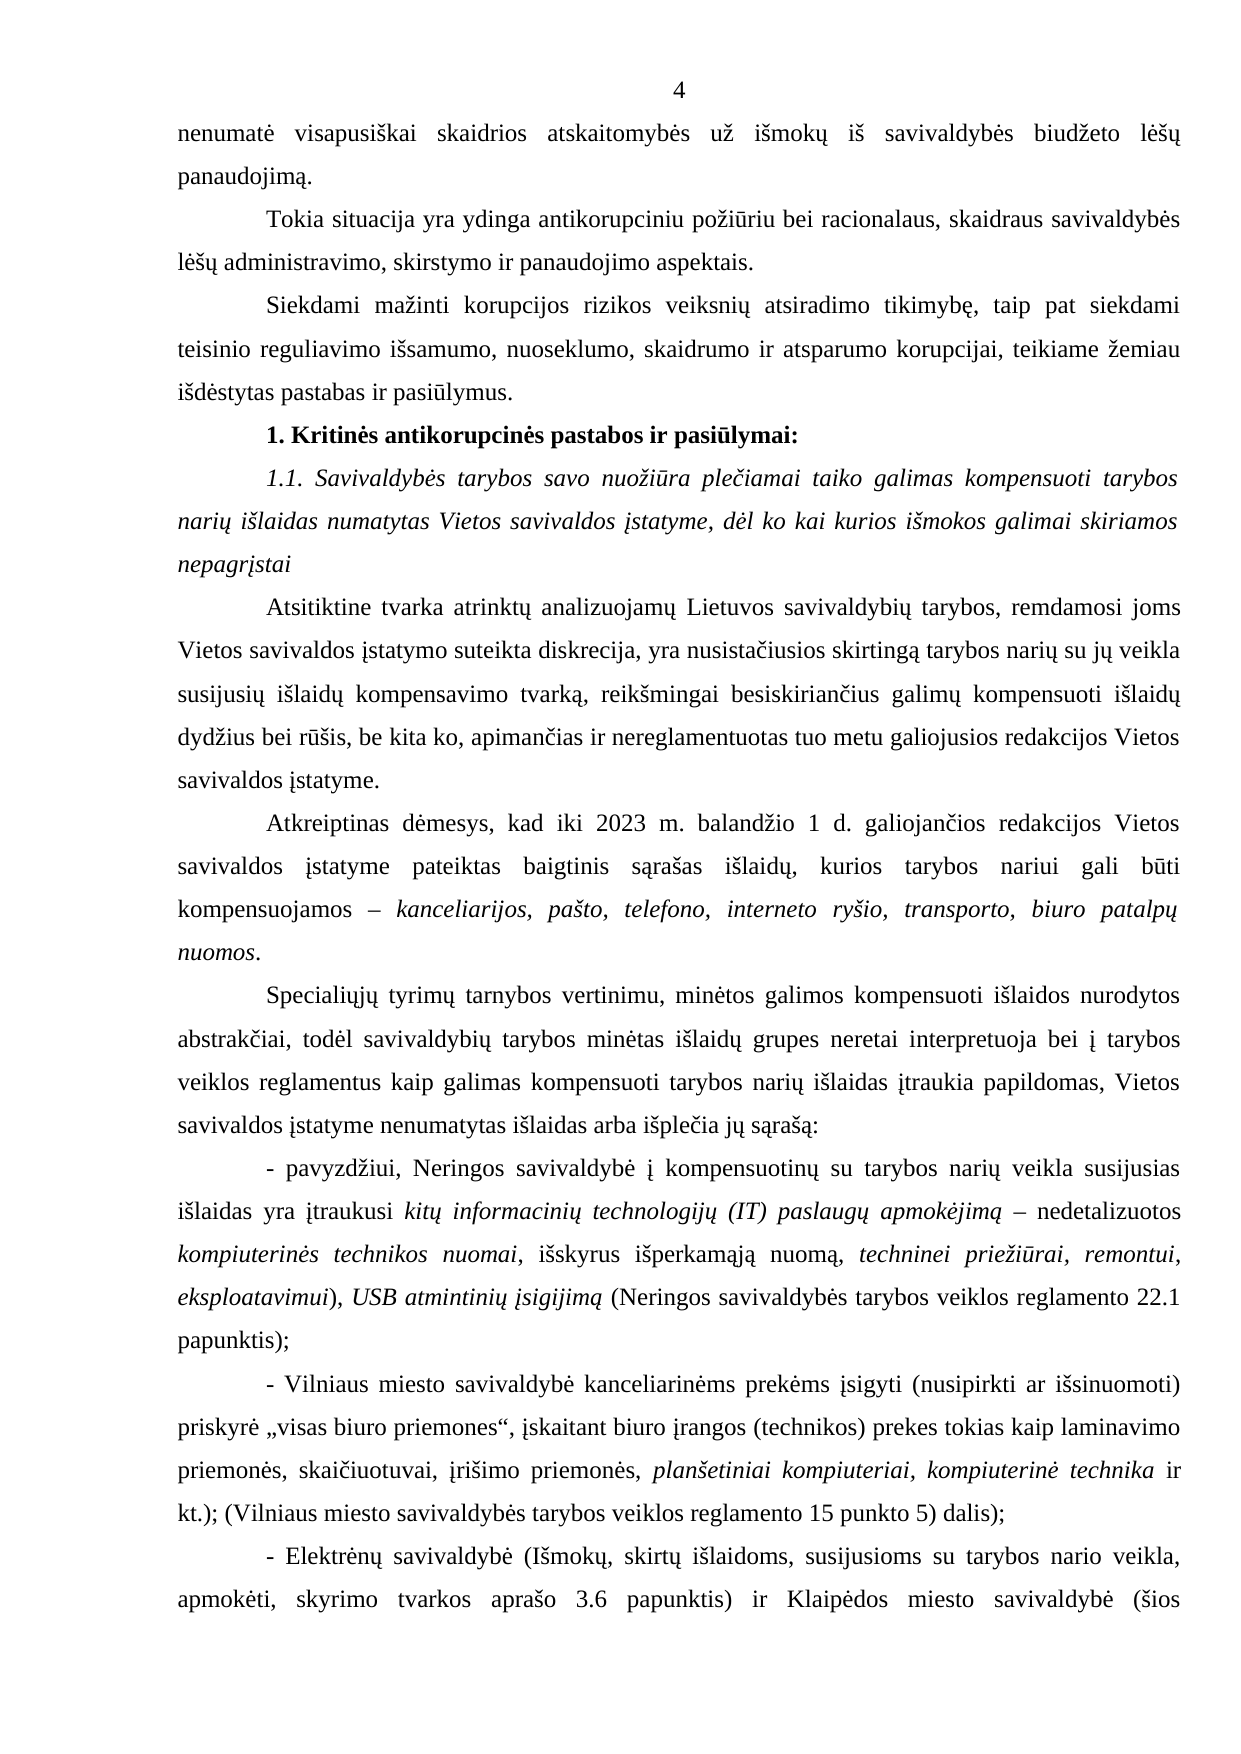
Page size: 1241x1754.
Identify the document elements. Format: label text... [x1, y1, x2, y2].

text Tokia situacija yra ydinga antikorupciniu požiūriu bei racionalaus, skaidraus savivaldybės lėšų administravimo, skirstymo ir panaudojimo aspektais. [177, 204, 1181, 276]
text Atkreiptinas dėmesys, kad iki 2023 m. balandžio 1 d. galiojančios redakcijos Vietos savivaldos įstatyme pateiktas baigtinis sąrašas išlaidų, kurios tarybos nariui gali būti kompensuojamos – kanceliarijos, pašto, telefono, interneto ryšio, transporto, biuro patalpų nuomos. [177, 808, 1181, 966]
text Siekdami mažinti korupcijos rizikos veiksnių atsiradimo tikimybę, taip pat siekdami teisinio reguliavimo išsamumo, nuoseklumo, skaidrumo ir atsparumo korupcijai, teikiame žemiau išdėstytas pastabas ir pasiūlymus. [177, 291, 1181, 406]
text Specialiųjų tyrimų tarnybos vertinimu, minėtos galimos kompensuoti išlaidos nurodytos abstrakčiai, todėl savivaldybių tarybos minėtas išlaidų grupes neretai interpretuoja bei į tarybos veiklos reglamentus kaip galimas kompensuoti tarybos narių išlaidas įtraukia papildomas, Vietos savivaldos įstatyme nenumatytas išlaidas arba išplečia jų sąrašą: [177, 981, 1181, 1139]
text Atsitiktine tvarka atrinktų analizuojamų Lietuvos savivaldybių tarybos, remdamosi joms Vietos savivaldos įstatymo suteikta diskrecija, yra nusistačiusios skirtingą tarybos narių su jų veikla susijusių išlaidų kompensavimo tvarką, reikšmingai besiskiriančius galimų kompensuoti išlaidų dydžius bei rūšis, be kita ko, apimančias ir nereglamentuotas tuo metu galiojusios redakcijos Vietos savivaldos įstatyme. [177, 592, 1181, 794]
text nenumatė visapusiškai skaidrios atskaitomybės už išmokų iš savivaldybės biudžeto lėšų panaudojimą. [177, 118, 1181, 190]
text - Elektrėnų savivaldybė (Išmokų, skirtų išlaidoms, susijusioms su tarybos nario veikla, apmokėti, skyrimo tvarkos aprašo 3.6 papunktis) ir Klaipėdos miesto savivaldybė (šios [177, 1541, 1181, 1613]
text - pavyzdžiui, Neringos savivaldybė į kompensuotinų su tarybos narių veikla susijusias išlaidas yra įtraukusi kitų informacinių technologijų (IT) paslaugų apmokėjimą – nedetalizuotos kompiuterinės technikos nuomai, išskyrus išperkamąją nuomą, techninei priežiūrai, remontui, eksploatavimui), USB atmintinių įsigijimą (Neringos savivaldybės tarybos veiklos reglamento 22.1 papunktis); [177, 1153, 1181, 1354]
text 1.1. Savivaldybės tarybos savo nuožiūra plečiamai taiko galimas kompensuoti tarybos narių išlaidas numatytas Vietos savivaldos įstatyme, dėl ko kai kurios išmokos galimai skiriamos nepagrįstai [177, 463, 1181, 578]
text - Vilniaus miesto savivaldybė kanceliarinėms prekėms įsigyti (nusipirkti ar išsinuomoti) priskyrė „visas biuro priemones“, įskaitant biuro įrangos (technikos) prekes tokias kaip laminavimo priemonės, skaičiuotuvai, įrišimo priemonės, planšetiniai kompiuteriai, kompiuterinė technika ir kt.); (Vilniaus miesto savivaldybės tarybos veiklos reglamento 15 punkto 5) dalis); [177, 1369, 1181, 1527]
text 1. Kritinės antikorupcinės pastabos ir pasiūlymai: [177, 420, 1181, 449]
